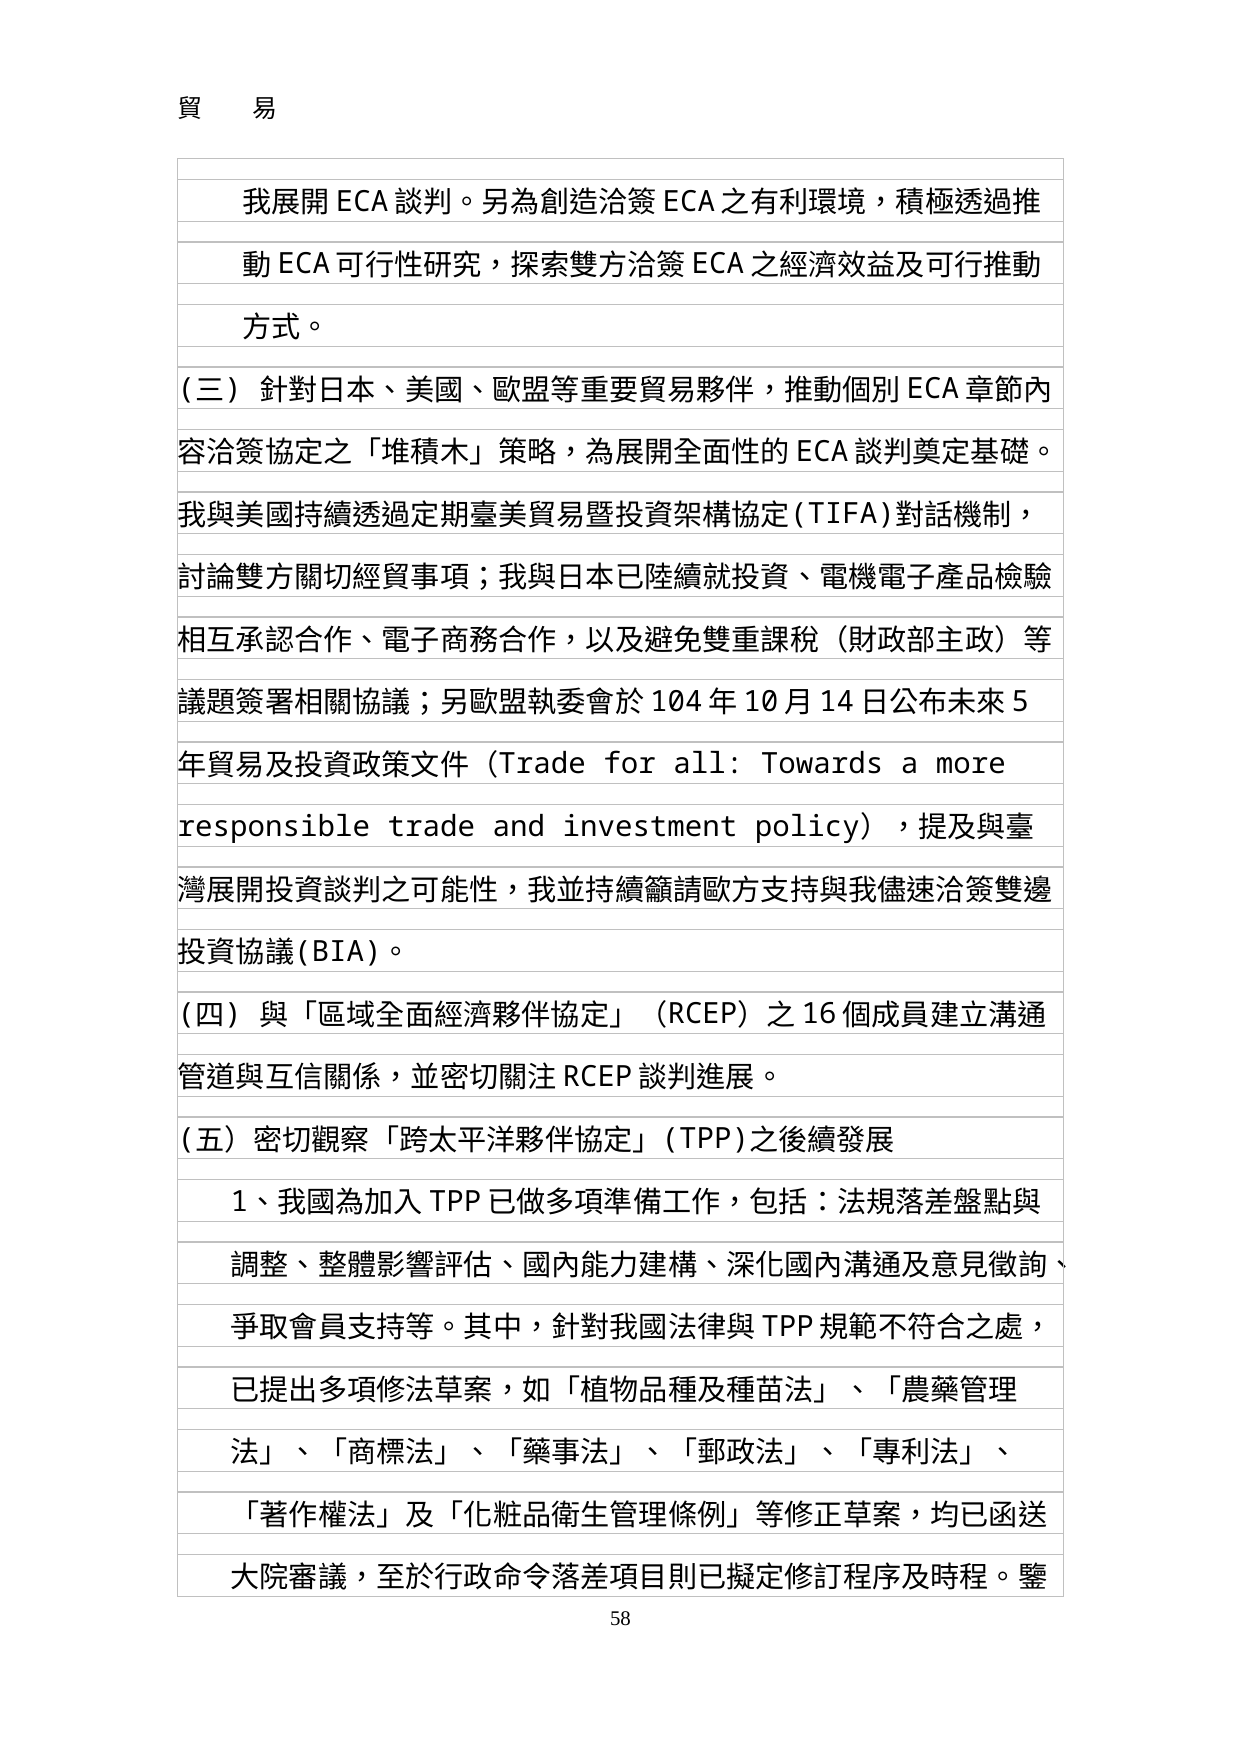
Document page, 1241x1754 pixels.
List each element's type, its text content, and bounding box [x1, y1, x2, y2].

text 投資協議(BIA)。 [178, 930, 1063, 971]
text [178, 534, 1063, 554]
text [178, 909, 1063, 929]
text 1、我國為加入TPP已做多項準備工作，包括：法規落差盤點與調整、整體影響評估、國內能力建構、深化國內溝通及意見徵詢、爭取會員支持等。其中，針對我國法律與TPP規範不符合之處，已提出多項修法草案，如「植物品種及種苗法」、「農藥管理法」、「商標法」、「藥事法」、「郵政法」、「專利法」、「著作權法」及「化粧品衛生管理條例」等修正草案，均已函送 大院審議，至於行政命令落差項目則已擬定修訂程序及時程。鑒於未來多邊、區域及雙邊之經貿規範仍將參循TPP標準，將完成我國法律與TPP規範不符合處之修法工作，持續進行全民溝通，並建構落實國際規範之執行能力，以強化我與全球及區域經貿連結的準備工作。 [230, 1284, 1063, 1304]
text responsible trade and investment policy），提及與臺 [178, 805, 1063, 846]
text [178, 597, 1063, 616]
text 1、我國為加入TPP已做多項準備工作，包括：法規落差盤點與調整、整體影響評估、國內能力建構、深化國內溝通及意見徵詢、爭取會員支持等。其中，針對我國法律與TPP規範不符合之處，已提出多項修法草案，如「植物品種及種苗法」、「農藥管理法」、「商標法」、「藥事法」、「郵政法」、「專利法」、「著作權法」及「化粧品衛生管理條例」等修正草案，均已函送 大院審議，至於行政命令落差項目則已擬定修訂程序及時程。鑒於未來多邊、區域及雙邊之經貿規範仍將參循TPP標準，將完成我國法律與TPP規範不符合處之修法工作，持續進行全民溝通，並建構落實國際規範之執行能力，以強化我與全球及區域經貿連結的準備工作。 [230, 1430, 1063, 1471]
text 1、我國為加入TPP已做多項準備工作，包括：法規落差盤點與調整、整體影響評估、國內能力建構、深化國內溝通及意見徵詢、爭取會員支持等。其中，針對我國法律與TPP規範不符合之處，已提出多項修法草案，如「植物品種及種苗法」、「農藥管理法」、「商標法」、「藥事法」、「郵政法」、「專利法」、「著作權法」及「化粧品衛生管理條例」等修正草案，均已函送 大院審議，至於行政命令落差項目則已擬定修訂程序及時程。鑒於未來多邊、區域及雙邊之經貿規範仍將參循TPP標準，將完成我國法律與TPP規範不符合處之修法工作，持續進行全民溝通，並建構落實國際規範之執行能力，以強化我與全球及區域經貿連結的準備工作。 [230, 1368, 1063, 1408]
text 1、我國為加入TPP已做多項準備工作，包括：法規落差盤點與調整、整體影響評估、國內能力建構、深化國內溝通及意見徵詢、爭取會員支持等。其中，針對我國法律與TPP規範不符合之處，已提出多項修法草案，如「植物品種及種苗法」、「農藥管理法」、「商標法」、「藥事法」、「郵政法」、「專利法」、「著作權法」及「化粧品衛生管理條例」等修正草案，均已函送 大院審議，至於行政命令落差項目則已擬定修訂程序及時程。鑒於未來多邊、區域及雙邊之經貿規範仍將參循TPP標準，將完成我國法律與TPP規範不符合處之修法工作，持續進行全民溝通，並建構落實國際規範之執行能力，以強化我與全球及區域經貿連結的準備工作。 [230, 1493, 1063, 1533]
text 容洽簽協定之「堆積木」策略，為展開全面性的ECA談判奠定基礎。 [178, 430, 1063, 471]
text [242, 284, 1063, 304]
text 相互承認合作、電子商務合作，以及避免雙重課稅（財政部主政）等 [178, 618, 1063, 658]
text 管道與互信關係，並密切關注RCEP談判進展。 [178, 1055, 1063, 1096]
text (三) 針對日本、美國、歐盟等重要貿易夥伴，推動個別ECA章節內 [178, 368, 1063, 408]
text 年貿易及投資政策文件（Trade for all: Towards a more [178, 743, 1063, 783]
text 我展開ECA談判。另為創造洽簽ECA之有利環境，積極透過推 [242, 180, 1063, 221]
text 1、我國為加入TPP已做多項準備工作，包括：法規落差盤點與調整、整體影響評估、國內能力建構、深化國內溝通及意見徵詢、爭取會員支持等。其中，針對我國法律與TPP規範不符合之處，已提出多項修法草案，如「植物品種及種苗法」、「農藥管理法」、「商標法」、「藥事法」、「郵政法」、「專利法」、「著作權法」及「化粧品衛生管理條例」等修正草案，均已函送 大院審議，至於行政命令落差項目則已擬定修訂程序及時程。鑒於未來多邊、區域及雙邊之經貿規範仍將參循TPP標準，將完成我國法律與TPP規範不符合處之修法工作，持續進行全民溝通，並建構落實國際規範之執行能力，以強化我與全球及區域經貿連結的準備工作。 [230, 1409, 1063, 1429]
text 1、我國為加入TPP已做多項準備工作，包括：法規落差盤點與調整、整體影響評估、國內能力建構、深化國內溝通及意見徵詢、爭取會員支持等。其中，針對我國法律與TPP規範不符合之處，已提出多項修法草案，如「植物品種及種苗法」、「農藥管理法」、「商標法」、「藥事法」、「郵政法」、「專利法」、「著作權法」及「化粧品衛生管理條例」等修正草案，均已函送 大院審議，至於行政命令落差項目則已擬定修訂程序及時程。鑒於未來多邊、區域及雙邊之經貿規範仍將參循TPP標準，將完成我國法律與TPP規範不符合處之修法工作，持續進行全民溝通，並建構落實國際規範之執行能力，以強化我與全球及區域經貿連結的準備工作。 [230, 1347, 1063, 1366]
text 我與美國持續透過定期臺美貿易暨投資架構協定(TIFA)對話機制， [178, 493, 1063, 533]
text 1、我國為加入TPP已做多項準備工作，包括：法規落差盤點與調整、整體影響評估、國內能力建構、深化國內溝通及意見徵詢、爭取會員支持等。其中，針對我國法律與TPP規範不符合之處，已提出多項修法草案，如「植物品種及種苗法」、「農藥管理法」、「商標法」、「藥事法」、「郵政法」、「專利法」、「著作權法」及「化粧品衛生管理條例」等修正草案，均已函送 大院審議，至於行政命令落差項目則已擬定修訂程序及時程。鑒於未來多邊、區域及雙邊之經貿規範仍將參循TPP標準，將完成我國法律與TPP規範不符合處之修法工作，持續進行全民溝通，並建構落實國際規範之執行能力，以強化我與全球及區域經貿連結的準備工作。 [230, 1243, 1063, 1283]
text 灣展開投資談判之可能性，我並持續籲請歐方支持與我儘速洽簽雙邊 [178, 868, 1063, 908]
text [178, 722, 1063, 741]
text 1、我國為加入TPP已做多項準備工作，包括：法規落差盤點與調整、整體影響評估、國內能力建構、深化國內溝通及意見徵詢、爭取會員支持等。其中，針對我國法律與TPP規範不符合之處，已提出多項修法草案，如「植物品種及種苗法」、「農藥管理法」、「商標法」、「藥事法」、「郵政法」、「專利法」、「著作權法」及「化粧品衛生管理條例」等修正草案，均已函送 大院審議，至於行政命令落差項目則已擬定修訂程序及時程。鑒於未來多邊、區域及雙邊之經貿規範仍將參循TPP標準，將完成我國法律與TPP規範不符合處之修法工作，持續進行全民溝通，並建構落實國際規範之執行能力，以強化我與全球及區域經貿連結的準備工作。 [230, 1180, 1063, 1221]
text [178, 784, 1063, 804]
text [242, 222, 1063, 241]
text 方式。 [242, 305, 1063, 346]
text 議題簽署相關協議；另歐盟執委會於104年10月14日公布未來5 [178, 680, 1063, 721]
text 討論雙方關切經貿事項；我與日本已陸續就投資、電機電子產品檢驗 [178, 555, 1063, 596]
text 1、我國為加入TPP已做多項準備工作，包括：法規落差盤點與調整、整體影響評估、國內能力建構、深化國內溝通及意見徵詢、爭取會員支持等。其中，針對我國法律與TPP規範不符合之處，已提出多項修法草案，如「植物品種及種苗法」、「農藥管理法」、「商標法」、「藥事法」、「郵政法」、「專利法」、「著作權法」及「化粧品衛生管理條例」等修正草案，均已函送 大院審議，至於行政命令落差項目則已擬定修訂程序及時程。鑒於未來多邊、區域及雙邊之經貿規範仍將參循TPP標準，將完成我國法律與TPP規範不符合處之修法工作，持續進行全民溝通，並建構落實國際規範之執行能力，以強化我與全球及區域經貿連結的準備工作。 [230, 1159, 1063, 1179]
text [178, 659, 1063, 679]
text (四) 與「區域全面經濟夥伴協定」（RCEP）之16個成員建立溝通 [178, 993, 1063, 1033]
text [178, 1034, 1063, 1054]
text 動ECA可行性研究，探索雙方洽簽ECA之經濟效益及可行推動 [242, 243, 1063, 283]
text [178, 972, 1063, 991]
text [178, 847, 1063, 866]
text 1、我國為加入TPP已做多項準備工作，包括：法規落差盤點與調整、整體影響評估、國內能力建構、深化國內溝通及意見徵詢、爭取會員支持等。其中，針對我國法律與TPP規範不符合之處，已提出多項修法草案，如「植物品種及種苗法」、「農藥管理法」、「商標法」、「藥事法」、「郵政法」、「專利法」、「著作權法」及「化粧品衛生管理條例」等修正草案，均已函送 大院審議，至於行政命令落差項目則已擬定修訂程序及時程。鑒於未來多邊、區域及雙邊之經貿規範仍將參循TPP標準，將完成我國法律與TPP規範不符合處之修法工作，持續進行全民溝通，並建構落實國際規範之執行能力，以強化我與全球及區域經貿連結的準備工作。 [230, 1555, 1063, 1596]
text (五）密切觀察「跨太平洋夥伴協定」(TPP)之後續發展 [178, 1118, 1063, 1158]
text 1、我國為加入TPP已做多項準備工作，包括：法規落差盤點與調整、整體影響評估、國內能力建構、深化國內溝通及意見徵詢、爭取會員支持等。其中，針對我國法律與TPP規範不符合之處，已提出多項修法草案，如「植物品種及種苗法」、「農藥管理法」、「商標法」、「藥事法」、「郵政法」、「專利法」、「著作權法」及「化粧品衛生管理條例」等修正草案，均已函送 大院審議，至於行政命令落差項目則已擬定修訂程序及時程。鑒於未來多邊、區域及雙邊之經貿規範仍將參循TPP標準，將完成我國法律與TPP規範不符合處之修法工作，持續進行全民溝通，並建構落實國際規範之執行能力，以強化我與全球及區域經貿連結的準備工作。 [230, 1222, 1063, 1241]
text [178, 472, 1063, 491]
text 1、我國為加入TPP已做多項準備工作，包括：法規落差盤點與調整、整體影響評估、國內能力建構、深化國內溝通及意見徵詢、爭取會員支持等。其中，針對我國法律與TPP規範不符合之處，已提出多項修法草案，如「植物品種及種苗法」、「農藥管理法」、「商標法」、「藥事法」、「郵政法」、「專利法」、「著作權法」及「化粧品衛生管理條例」等修正草案，均已函送 大院審議，至於行政命令落差項目則已擬定修訂程序及時程。鑒於未來多邊、區域及雙邊之經貿規範仍將參循TPP標準，將完成我國法律與TPP規範不符合處之修法工作，持續進行全民溝通，並建構落實國際規範之執行能力，以強化我與全球及區域經貿連結的準備工作。 [230, 1472, 1063, 1491]
text [178, 409, 1063, 429]
text [242, 159, 1063, 179]
text [178, 1097, 1063, 1116]
text 1、我國為加入TPP已做多項準備工作，包括：法規落差盤點與調整、整體影響評估、國內能力建構、深化國內溝通及意見徵詢、爭取會員支持等。其中，針對我國法律與TPP規範不符合之處，已提出多項修法草案，如「植物品種及種苗法」、「農藥管理法」、「商標法」、「藥事法」、「郵政法」、「專利法」、「著作權法」及「化粧品衛生管理條例」等修正草案，均已函送 大院審議，至於行政命令落差項目則已擬定修訂程序及時程。鑒於未來多邊、區域及雙邊之經貿規範仍將參循TPP標準，將完成我國法律與TPP規範不符合處之修法工作，持續進行全民溝通，並建構落實國際規範之執行能力，以強化我與全球及區域經貿連結的準備工作。 [230, 1534, 1063, 1554]
text 1、我國為加入TPP已做多項準備工作，包括：法規落差盤點與調整、整體影響評估、國內能力建構、深化國內溝通及意見徵詢、爭取會員支持等。其中，針對我國法律與TPP規範不符合之處，已提出多項修法草案，如「植物品種及種苗法」、「農藥管理法」、「商標法」、「藥事法」、「郵政法」、「專利法」、「著作權法」及「化粧品衛生管理條例」等修正草案，均已函送 大院審議，至於行政命令落差項目則已擬定修訂程序及時程。鑒於未來多邊、區域及雙邊之經貿規範仍將參循TPP標準，將完成我國法律與TPP規範不符合處之修法工作，持續進行全民溝通，並建構落實國際規範之執行能力，以強化我與全球及區域經貿連結的準備工作。 [230, 1305, 1063, 1346]
text [178, 347, 1063, 366]
